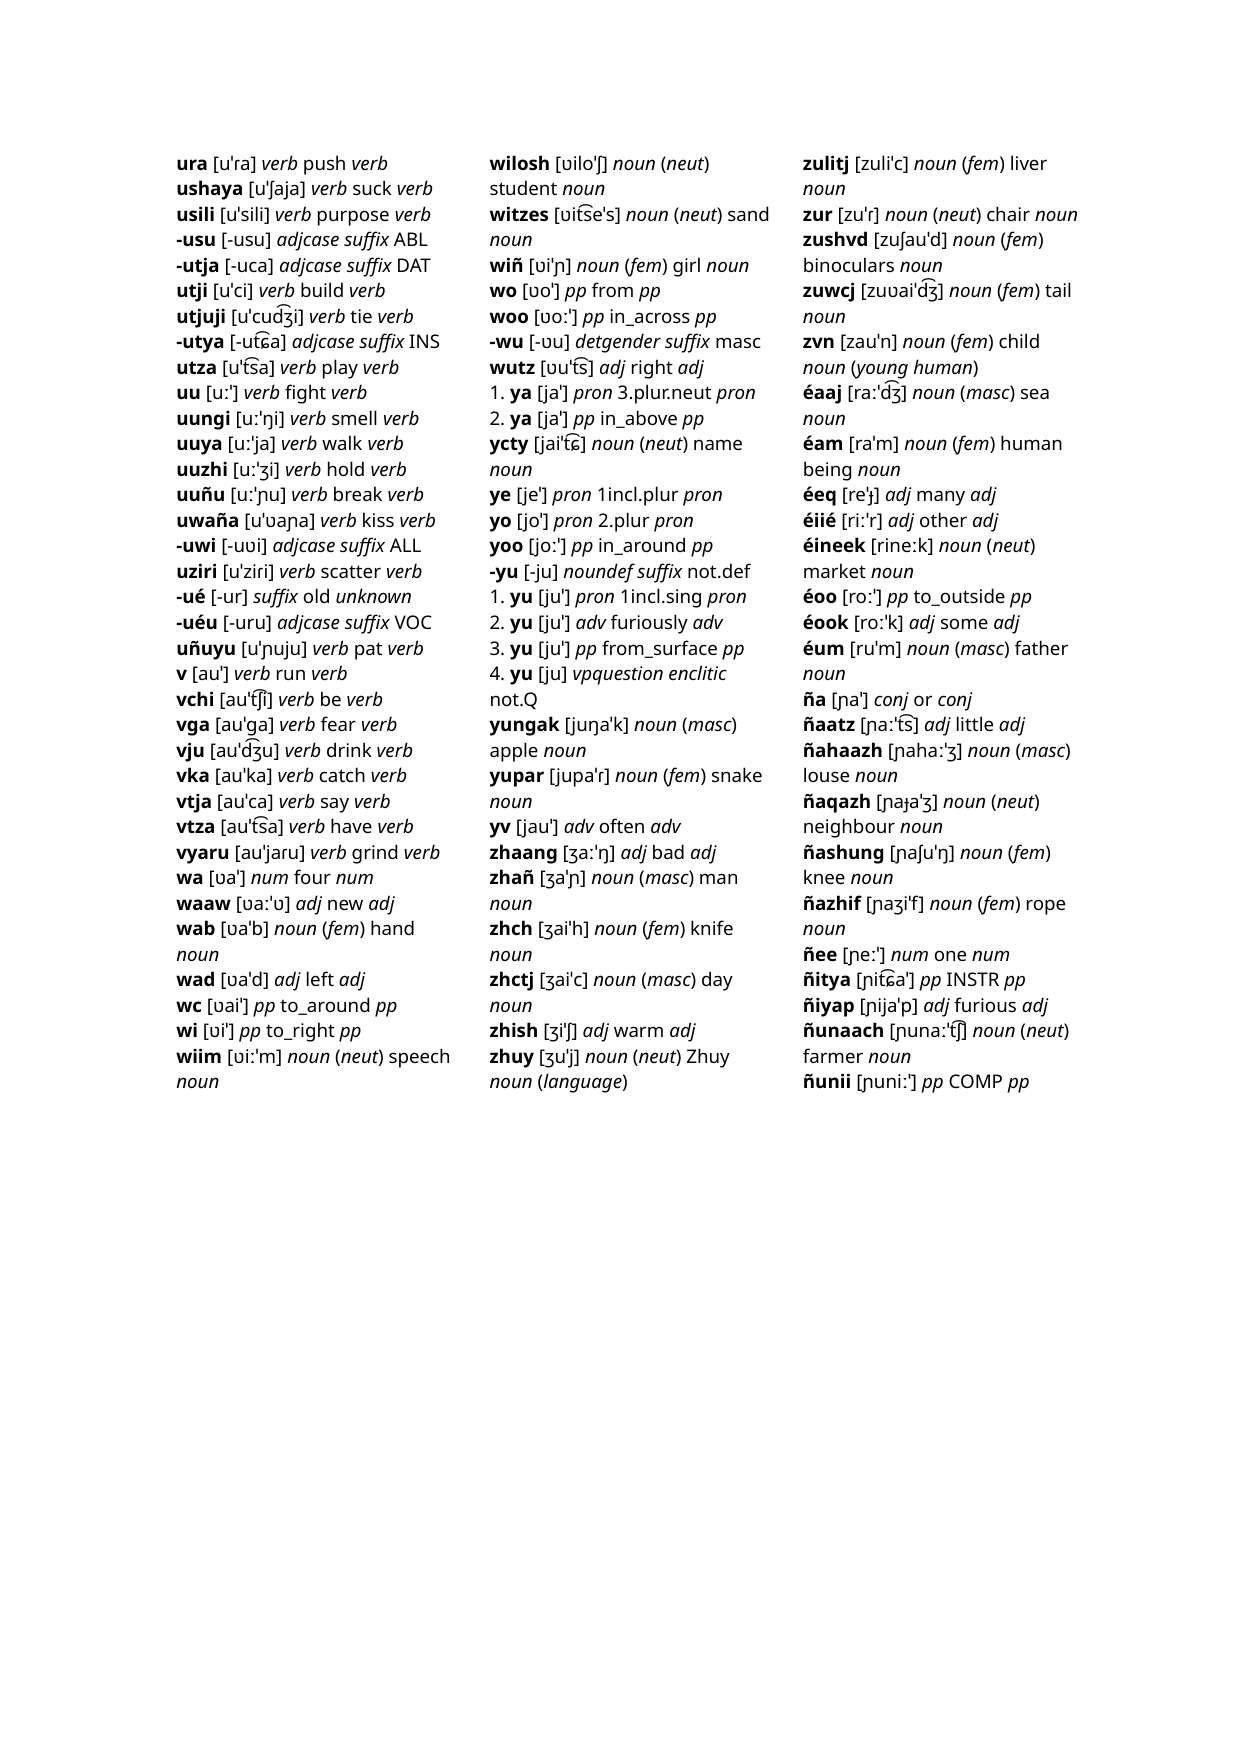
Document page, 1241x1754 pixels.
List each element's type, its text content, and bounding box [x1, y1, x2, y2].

text zhch [ʒaiˈh] noun (fem) knife noun [489, 916, 777, 967]
text ñunaach [ɲunaːˈt͡ʃ] noun (neut) farmer noun [803, 1018, 1090, 1069]
text zuwcj [zuʋaiˈd͡ʒ] noun (fem) tail noun [803, 278, 1090, 329]
text yoo [joːˈ] pp in_around pp [489, 533, 777, 558]
text usili [uˈsili] verb purpose verb [176, 201, 463, 227]
text zhuy [ʒuˈj] noun (neut) Zhuy noun (language) [489, 1043, 777, 1094]
text uñuyu [uˈɲuju] verb pat verb [176, 635, 463, 660]
text yupar [jupaˈɾ] noun (fem) snake noun [489, 762, 777, 813]
text zhaang [ʒaːˈŋ] adj bad adj [489, 839, 777, 864]
text -uwi [-uʋi] adjcase suffix ALL [176, 533, 463, 558]
text wutz [ʋuˈt͡s] adj right adj [489, 354, 777, 380]
text -ué [-ur] suffix old unknown [176, 584, 463, 609]
text zushvd [zuʃauˈd] noun (fem) binoculars noun [803, 227, 1090, 278]
text wiim [ʋiːˈm] noun (neut) speech noun [176, 1043, 463, 1094]
text 2. ya [jaˈ] pp in_above pp [489, 405, 777, 431]
text ñaqazh [ɲaɟaˈʒ] noun (neut) neighbour noun [803, 788, 1090, 839]
text ñazhif [ɲaʒiˈf] noun (fem) rope noun [803, 890, 1090, 941]
text vchi [auˈt͡ʃi] verb be verb [176, 686, 463, 711]
text yungak [juŋaˈk] noun (masc) apple noun [489, 711, 777, 762]
text zhañ [ʒaˈɲ] noun (masc) man noun [489, 864, 777, 916]
text waaw [ʋaːˈʋ] adj new adj [176, 890, 463, 916]
text -uéu [-uru] adjcase suffix VOC [176, 609, 463, 635]
text éam [raˈm] noun (fem) human being noun [803, 431, 1090, 482]
text ñunii [ɲuniːˈ] pp COMP pp [803, 1069, 1090, 1094]
text wiñ [ʋiˈɲ] noun (fem) girl noun [489, 252, 777, 278]
text uuñu [uːˈɲu] verb break verb [176, 482, 463, 507]
text -utja [-uca] adjcase suffix DAT [176, 252, 463, 278]
text éook [roːˈk] adj some adj [803, 609, 1090, 635]
text -wu [-ʋu] detgender suffix masc [489, 329, 777, 354]
text éoo [roːˈ] pp to_outside pp [803, 584, 1090, 609]
text ñee [ɲeːˈ] num one num [803, 941, 1090, 967]
text uuzhi [uːˈʒi] verb hold verb [176, 456, 463, 482]
text éum [ruˈm] noun (masc) father noun [803, 635, 1090, 686]
text éeq [reˈɟ] adj many adj [803, 482, 1090, 507]
text utjuji [uˈcud͡ʒi] verb tie verb [176, 303, 463, 329]
text 3. yu [juˈ] pp from_surface pp [489, 635, 777, 660]
text wc [ʋaiˈ] pp to_around pp [176, 992, 463, 1018]
text ycty [jaiˈt͡ɕ] noun (neut) name noun [489, 431, 777, 482]
text vyaru [auˈjaɾu] verb grind verb [176, 839, 463, 864]
text vju [auˈd͡ʒu] verb drink verb [176, 737, 463, 762]
text -utya [-ut͡ɕa] adjcase suffix INS [176, 329, 463, 354]
text zhctj [ʒaiˈc] noun (masc) day noun [489, 967, 777, 1018]
text uuya [uːˈja] verb walk verb [176, 431, 463, 456]
text uungi [uːˈŋi] verb smell verb [176, 405, 463, 431]
text uwaña [uˈʋaɲa] verb kiss verb [176, 507, 463, 533]
text utza [uˈt͡sa] verb play verb [176, 354, 463, 380]
text ña [ɲaˈ] conj or conj [803, 686, 1090, 711]
text woo [ʋoːˈ] pp in_across pp [489, 303, 777, 329]
text ñitya [ɲit͡ɕaˈ] pp INSTR pp [803, 967, 1090, 992]
text zhish [ʒiˈʃ] adj warm adj [489, 1018, 777, 1043]
text 2. yu [juˈ] adv furiously adv [489, 609, 777, 635]
text vga [auˈɡa] verb fear verb [176, 711, 463, 737]
text wad [ʋaˈd] adj left adj [176, 967, 463, 992]
text zur [zuˈɾ] noun (neut) chair noun [803, 201, 1090, 227]
text éineek [rineːk] noun (neut) market noun [803, 533, 1090, 584]
text -usu [-usu] adjcase suffix ABL [176, 227, 463, 252]
text 1. yu [juˈ] pron 1incl.sing pron [489, 584, 777, 609]
text wo [ʋoˈ] pp from pp [489, 278, 777, 303]
text uziri [uˈziɾi] verb scatter verb [176, 558, 463, 584]
text ñiyap [ɲijaˈp] adj furious adj [803, 992, 1090, 1018]
text vtza [auˈt͡sa] verb have verb [176, 813, 463, 839]
text -yu [-ju] noundef suffix not.def [489, 558, 777, 584]
text v [auˈ] verb run verb [176, 660, 463, 686]
text ushaya [uˈʃaja] verb suck verb [176, 176, 463, 201]
text wab [ʋaˈb] noun (fem) hand noun [176, 916, 463, 967]
text ñaatz [ɲaːˈt͡s] adj little adj [803, 711, 1090, 737]
text witzes [ʋit͡seˈs] noun (neut) sand noun [489, 201, 777, 252]
text uu [uːˈ] verb fight verb [176, 380, 463, 405]
text ura [uˈɾa] verb push verb [176, 150, 463, 176]
text zulitj [zuliˈc] noun (fem) liver noun [803, 150, 1090, 201]
text éiié [riːˈr] adj other adj [803, 507, 1090, 533]
text ñahaazh [ɲahaːˈʒ] noun (masc) louse noun [803, 737, 1090, 788]
text wi [ʋiˈ] pp to_right pp [176, 1018, 463, 1043]
text vtja [auˈca] verb say verb [176, 788, 463, 813]
text éaaj [raːˈd͡ʒ] noun (masc) sea noun [803, 380, 1090, 431]
text 1. ya [jaˈ] pron 3.plur.neut pron [489, 380, 777, 405]
text zvn [zauˈn] noun (fem) child noun (young human) [803, 329, 1090, 380]
text vka [auˈka] verb catch verb [176, 762, 463, 788]
text wilosh [ʋiloˈʃ] noun (neut) student noun [489, 150, 777, 201]
text 4. yu [ju] vpquestion enclitic not.Q [489, 660, 777, 711]
text yv [jauˈ] adv often adv [489, 813, 777, 839]
text utji [uˈci] verb build verb [176, 278, 463, 303]
text ye [jeˈ] pron 1incl.plur pron [489, 482, 777, 507]
text ñashung [ɲaʃuˈŋ] noun (fem) knee noun [803, 839, 1090, 890]
text wa [ʋaˈ] num four num [176, 864, 463, 890]
text yo [joˈ] pron 2.plur pron [489, 507, 777, 533]
